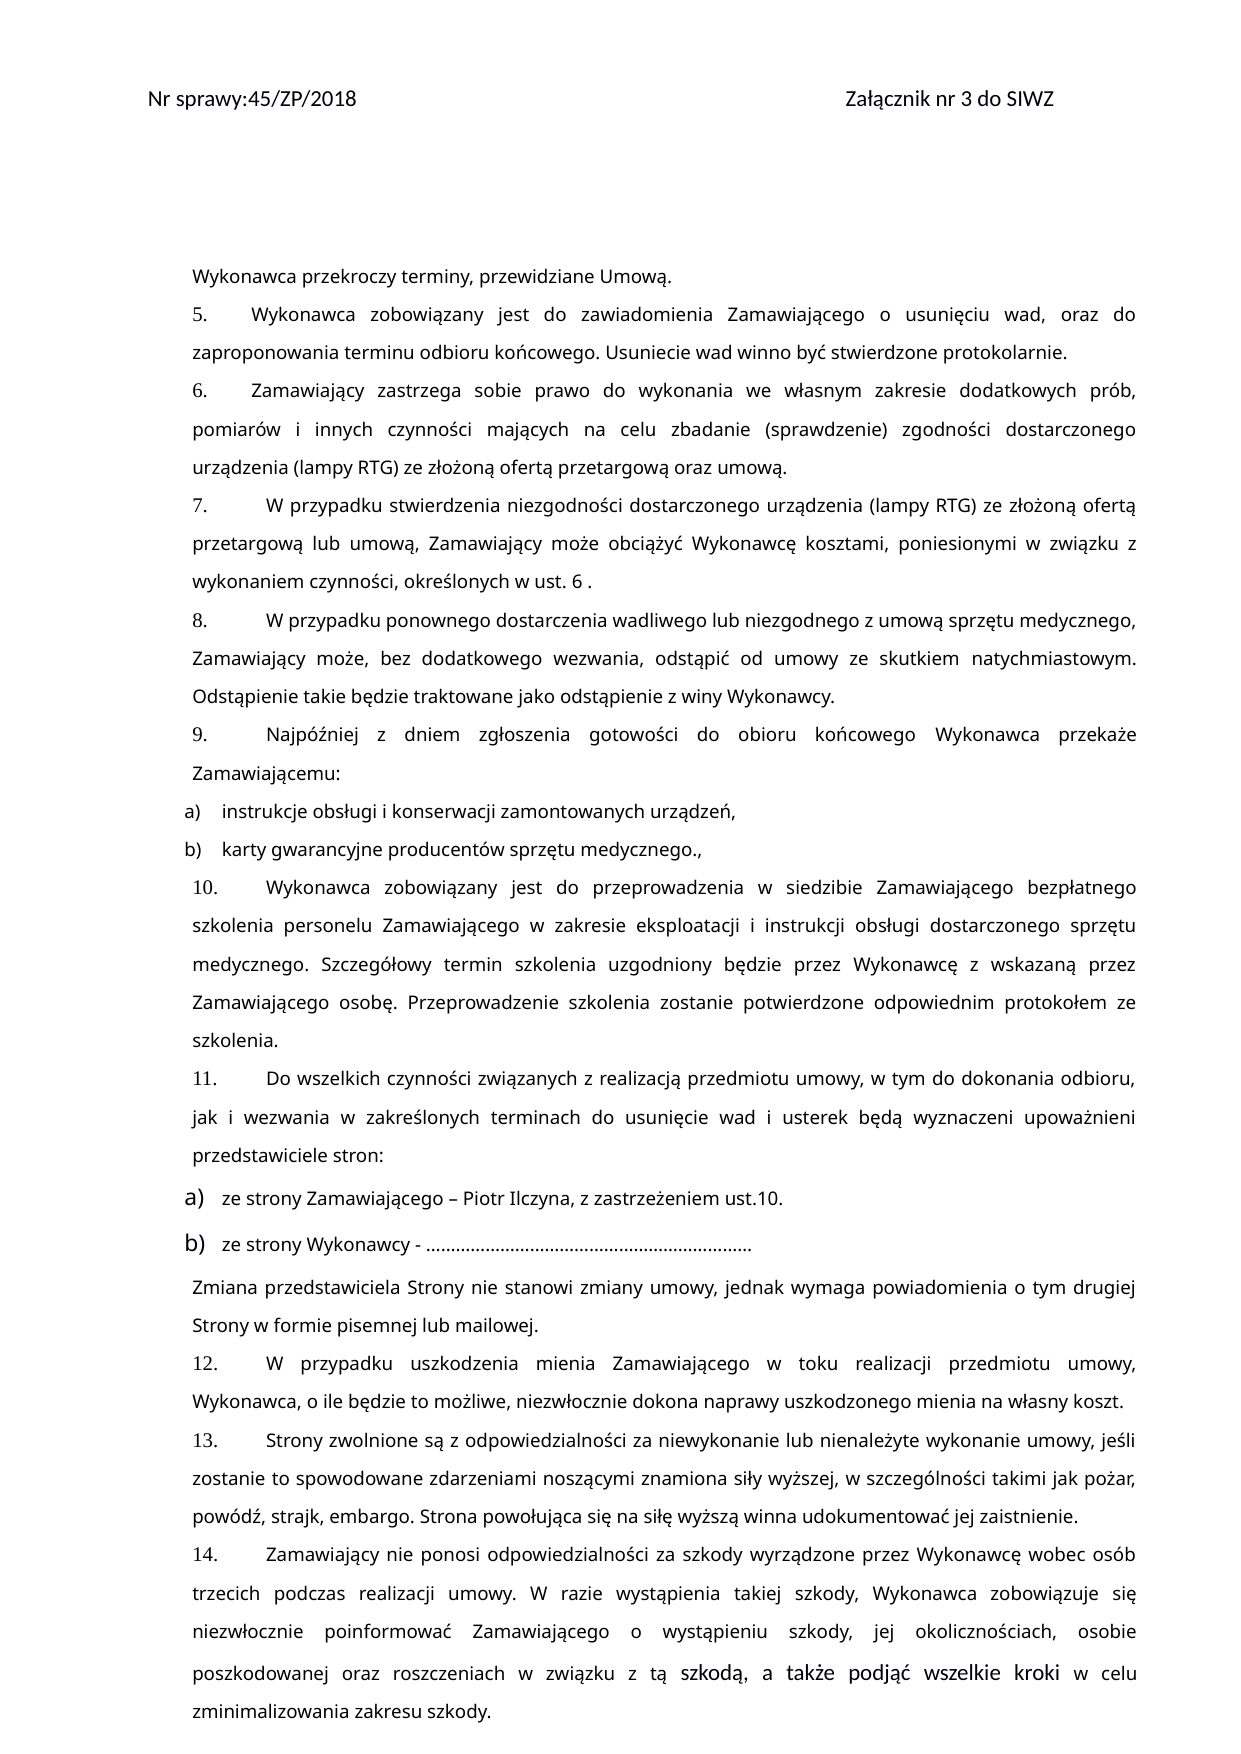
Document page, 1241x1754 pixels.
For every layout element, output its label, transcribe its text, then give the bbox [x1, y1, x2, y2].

list Zamawiający zastrzega sobie prawo do wykonania we własnym zakresie dodatkowych prób, pomiarów i innych czynności mających na celu zbadanie (sprawdzenie) zgodności dostarczonego urządzenia (lampy RTG) ze złożoną ofertą przetargową oraz umową. [192, 378, 1137, 479]
list W przypadku stwierdzenia niezgodności dostarczonego urządzenia (lampy RTG) ze złożoną ofertą przetargową lub umową, Zamawiający może obciążyć Wykonawcę kosztami, poniesionymi w związku z wykonaniem czynności, określonych w ust. 6 . [192, 492, 1137, 594]
list Najpóźniej z dniem zgłoszenia gotowości do obioru końcowego Wykonawca przekaże Zamawiającemu: [192, 722, 1137, 785]
list Zamawiający nie ponosi odpowiedzialności za szkody wyrządzone przez Wykonawcę wobec osób trzecich podczas realizacji umowy. W razie wystąpienia takiej szkody, Wykonawca zobowiązuje się niezwłocznie poinformować Zamawiającego o wystąpieniu szkody, jej okolicznościach, osobie poszkodowanej oraz roszczeniach w związku z tą szkodą, a także podjąć wszelkie kroki w celu zminimalizowania zakresu szkody. [192, 1542, 1137, 1724]
list W przypadku ponownego dostarczenia wadliwego lub niezgodnego z umową sprzętu medycznego, Zamawiający może, bez dodatkowego wezwania, odstąpić od umowy ze skutkiem natychmiastowym. Odstąpienie takie będzie traktowane jako odstąpienie z winy Wykonawcy. [192, 607, 1137, 709]
list instrukcje obsługi i konserwacji zamontowanych urządzeń, [184, 798, 1137, 824]
list Wykonawca zobowiązany jest do przeprowadzenia w siedzibie Zamawiającego bezpłatnego szkolenia personelu Zamawiającego w zakresie eksploatacji i instrukcji obsługi dostarczonego sprzętu medycznego. Szczegółowy termin szkolenia uzgodniony będzie przez Wykonawcę z wskazaną przez Zamawiającego osobę. Przeprowadzenie szkolenia zostanie potwierdzone odpowiednim protokołem ze szkolenia. [192, 874, 1137, 1053]
list Wykonawca przekroczy terminy, przewidziane Umową. [192, 263, 1137, 288]
list W przypadku uszkodzenia mienia Zamawiającego w toku realizacji przedmiotu umowy, Wykonawca, o ile będzie to możliwe, niezwłocznie dokona naprawy uszkodzonego mienia na własny koszt. [192, 1351, 1137, 1414]
list ze strony Wykonawcy - ………………………………………………………… [184, 1227, 1137, 1258]
list karty gwarancyjne producentów sprzętu medycznego., [184, 836, 1137, 862]
list ze strony Zamawiającego – Piotr Ilczyna, z zastrzeżeniem ust.10. [184, 1180, 1137, 1212]
list Zmiana przedstawiciela Strony nie stanowi zmiany umowy, jednak wymaga powiadomienia o tym drugiej Strony w formie pisemnej lub mailowej. [192, 1274, 1137, 1338]
list Wykonawca zobowiązany jest do zawiadomienia Zamawiającego o usunięciu wad, oraz do zaproponowania terminu odbioru końcowego. Usuniecie wad winno być stwierdzone protokolarnie. [192, 301, 1137, 365]
list Strony zwolnione są z odpowiedzialności za niewykonanie lub nienależyte wykonanie umowy, jeśli zostanie to spowodowane zdarzeniami noszącymi znamiona siły wyższej, w szczególności takimi jak pożar, powódź, strajk, embargo. Strona powołująca się na siłę wyższą winna udokumentować jej zaistnienie. [192, 1427, 1137, 1529]
list Do wszelkich czynności związanych z realizacją przedmiotu umowy, w tym do dokonania odbioru, jak i wezwania w zakreślonych terminach do usunięcie wad i usterek będą wyznaczeni upoważnieni przedstawiciele stron: [192, 1066, 1137, 1168]
